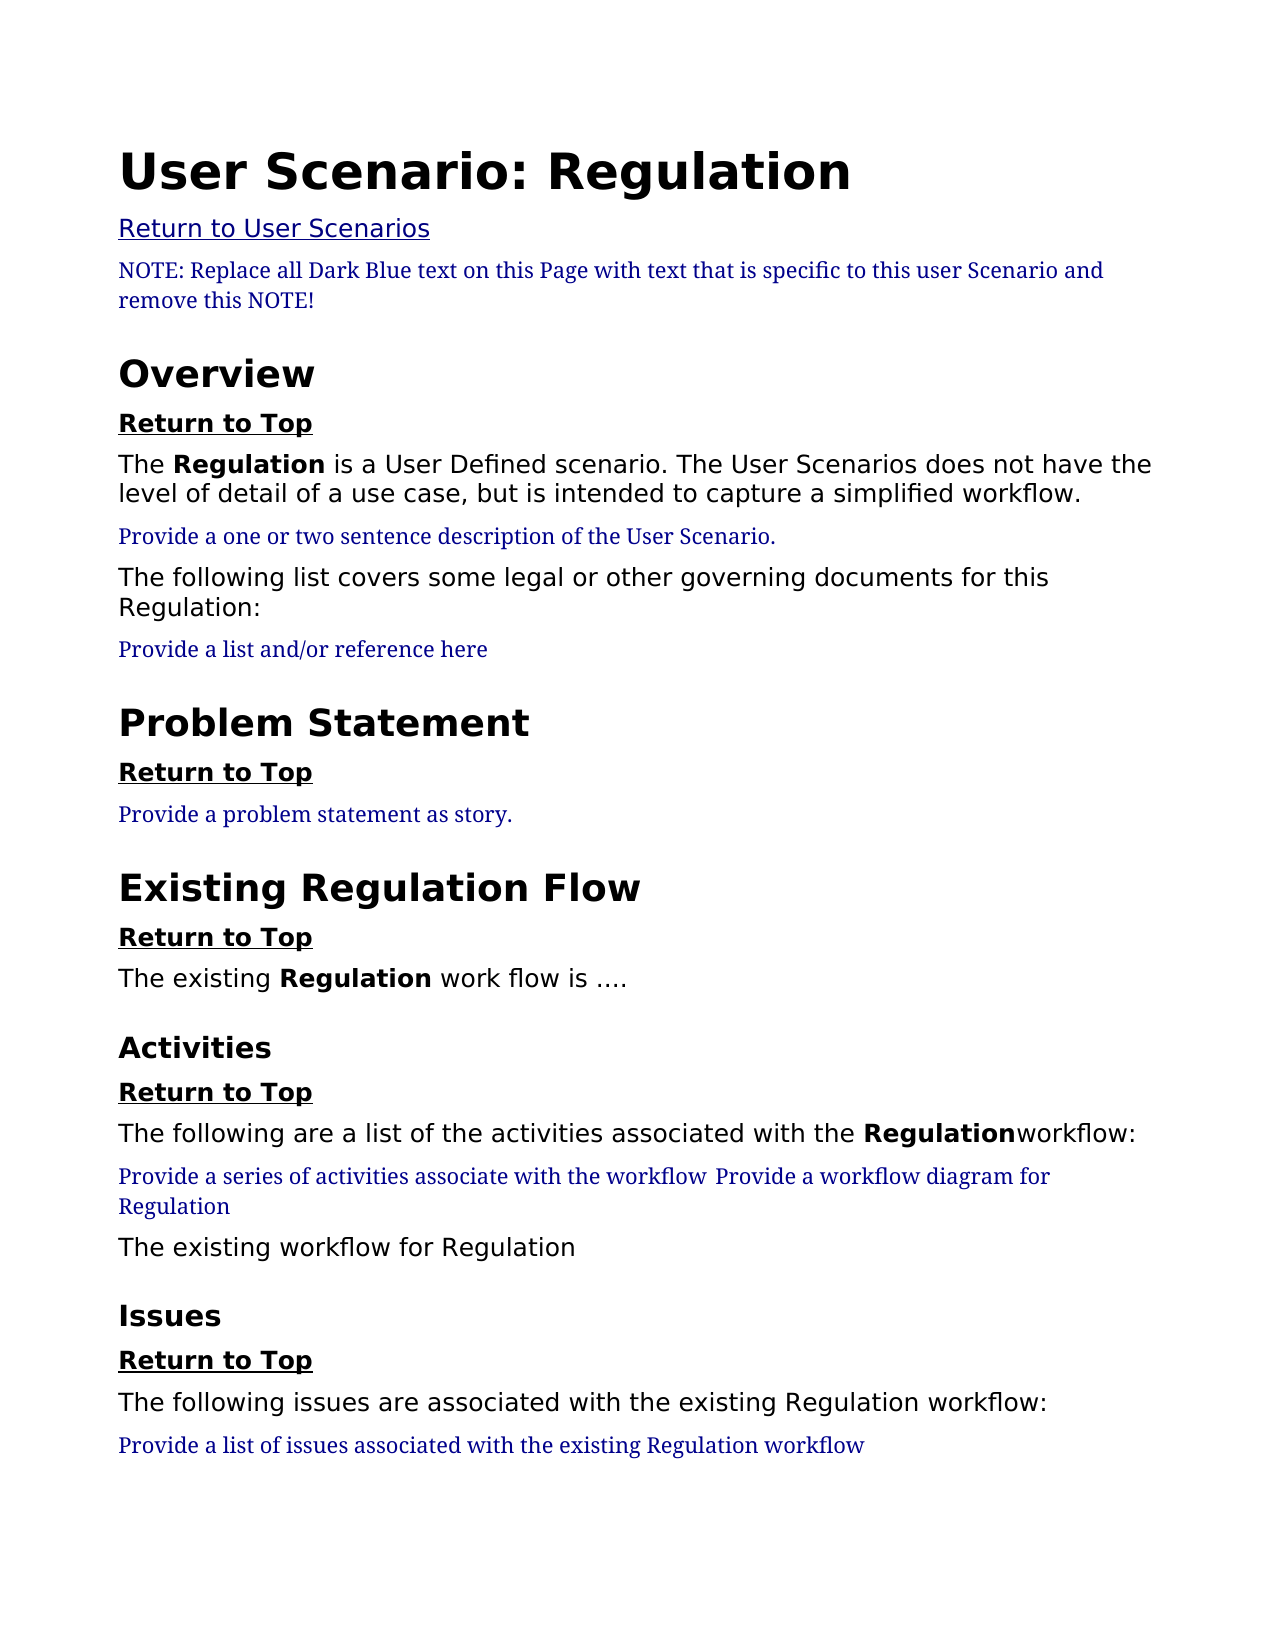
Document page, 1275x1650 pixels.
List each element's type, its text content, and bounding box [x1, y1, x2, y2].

subtitle Activities [118, 1031, 1157, 1065]
text The following are a list of the activities associated with the Regulationworkflow: [118, 1119, 1157, 1148]
subtitle Problem Statement [118, 702, 1157, 745]
text Provide a problem statement as story. [118, 799, 1157, 829]
subtitle Overview [118, 353, 1157, 396]
text Return to Top [118, 409, 1157, 438]
text The Regulation is a User Defined scenario. The User Scenarios does not have the level of detail of a use case, but is intended to capture a simplified workflow. [118, 450, 1157, 509]
text Return to Top [118, 1078, 1157, 1107]
subtitle User Scenario: Regulation [118, 143, 1157, 201]
text Provide a series of activities associate with the workflow Provide a workflow diagram for Regulation [118, 1161, 1157, 1221]
text Return to Top [118, 758, 1157, 787]
text The following issues are associated with the existing Regulation workflow: [118, 1388, 1157, 1417]
text Provide a one or two sentence description of the User Scenario. [118, 521, 1157, 551]
subtitle Existing Regulation Flow [118, 867, 1157, 910]
text NOTE: Replace all Dark Blue text on this Page with text that is specific to this user Scenario and remove this NOTE! [118, 256, 1157, 315]
text The existing Regulation work flow is .... [118, 964, 1157, 994]
text Return to Top [118, 1346, 1157, 1375]
text The following list covers some legal or other governing documents for this Regulation: [118, 563, 1157, 622]
subtitle Issues [118, 1300, 1157, 1334]
text Provide a list of issues associated with the existing Regulation workflow [118, 1429, 1157, 1459]
text Return to User Scenarios [118, 214, 1157, 243]
text The existing workflow for Regulation [118, 1233, 1157, 1262]
text Provide a list and/or reference here [118, 634, 1157, 664]
text Return to Top [118, 923, 1157, 952]
